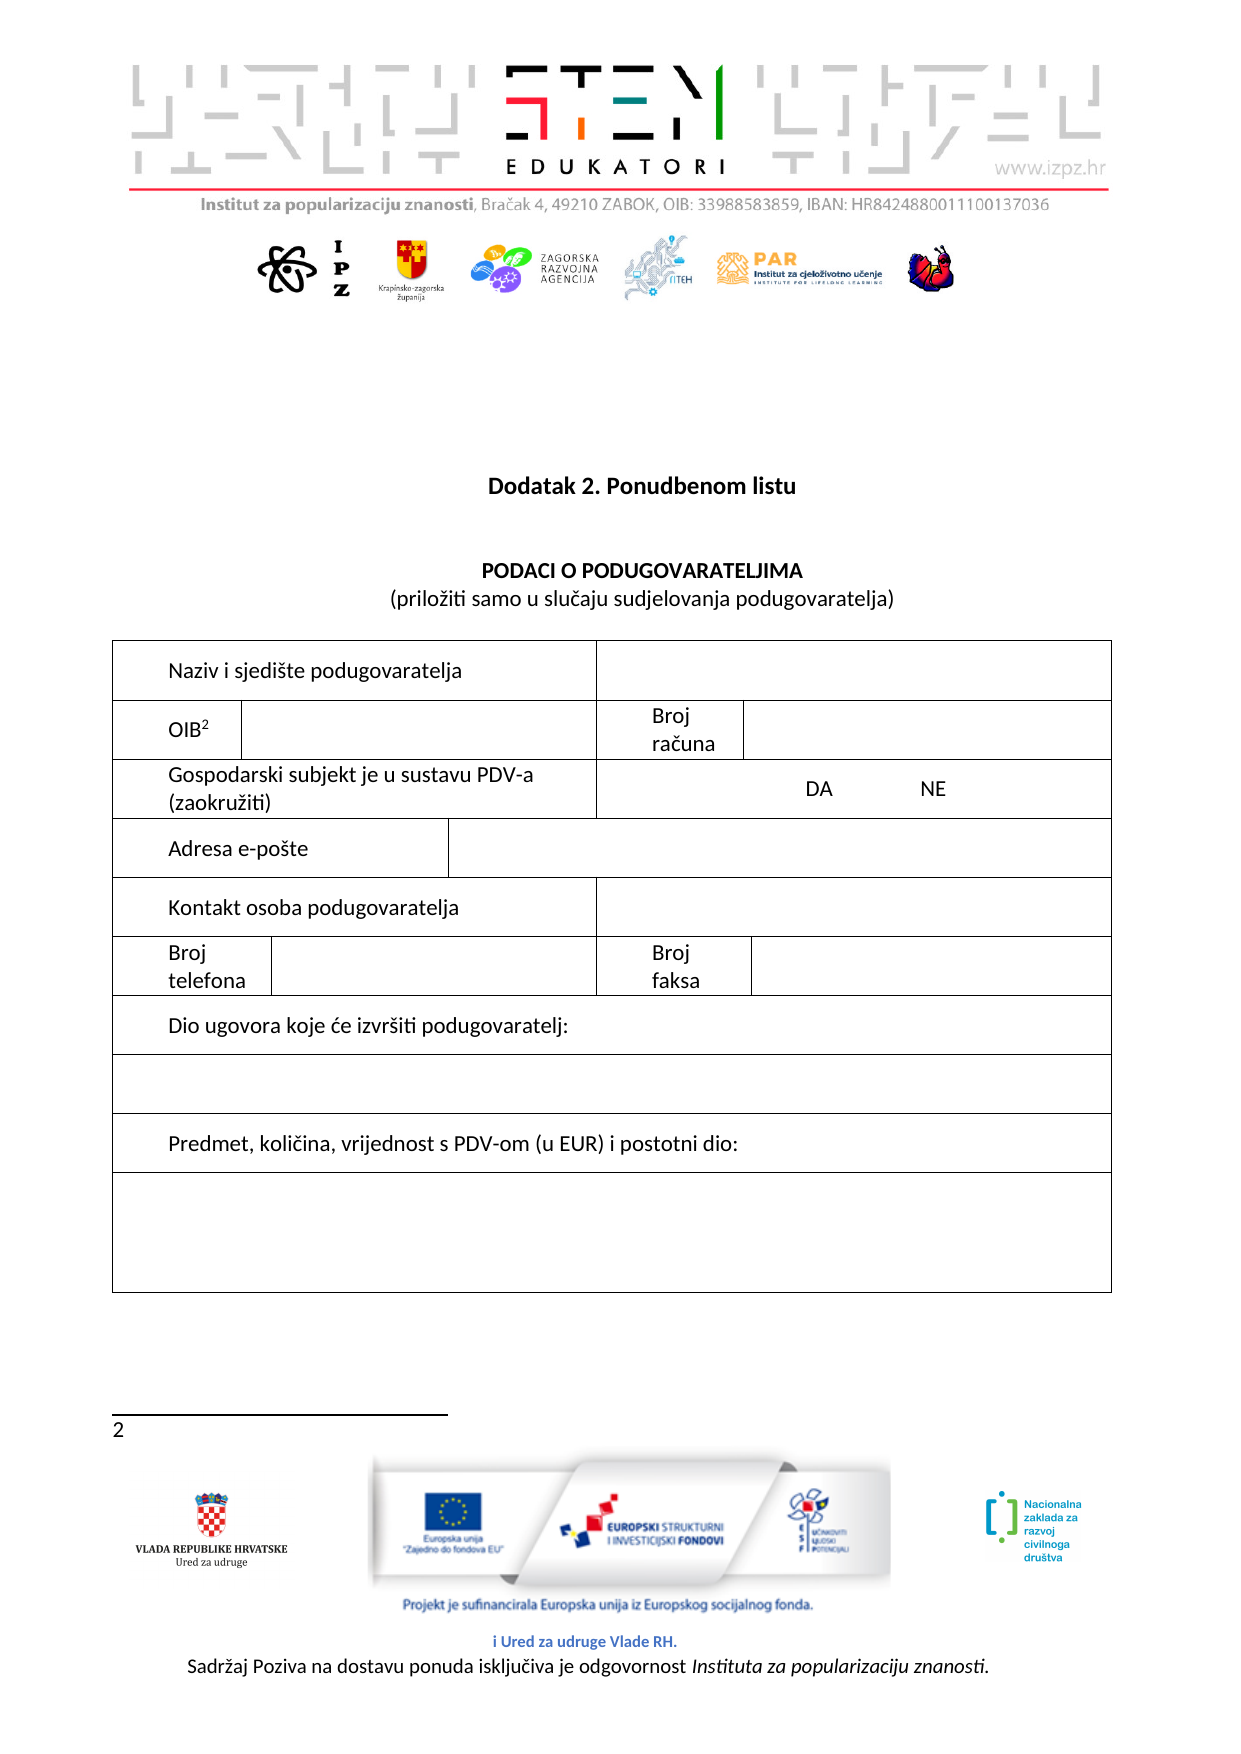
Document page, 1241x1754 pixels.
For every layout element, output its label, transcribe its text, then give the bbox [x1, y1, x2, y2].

table_cell Broj računa [597, 701, 743, 758]
table_cell [752, 937, 1111, 995]
text (priložiti samo u slučaju sudjelovanja podugovaratelja) [157, 584, 1128, 612]
table_cell [449, 819, 1111, 877]
table_cell Adresa e-pošte [113, 819, 448, 877]
table_cell Broj telefona [113, 937, 271, 995]
table_cell [242, 701, 596, 758]
table_cell Kontakt osoba podugovaratelja [113, 878, 596, 936]
table_cell DA NE [597, 760, 1111, 818]
table_header [597, 641, 1111, 699]
table_cell [113, 1173, 1111, 1292]
table_cell [272, 937, 596, 995]
table_header Naziv i sjedište podugovaratelja [113, 641, 596, 699]
table_cell Broj faksa [597, 937, 751, 995]
table_cell [744, 701, 1111, 758]
table_cell Dio ugovora koje će izvršiti podugovaratelj: [113, 996, 1111, 1054]
table_cell [597, 878, 1111, 936]
table_cell Predmet, količina, vrijednost s PDV-om (u EUR) i postotni dio: [113, 1114, 1111, 1172]
text PODACI O PODUGOVARATELJIMA [157, 556, 1128, 584]
table_cell OIB [113, 701, 241, 758]
table_cell Gospodarski subjekt je u sustavu PDV-a (zaokružiti) [113, 760, 596, 818]
text Dodatak 2. Ponudbenom listu [157, 470, 1128, 500]
table_cell [113, 1055, 1111, 1113]
